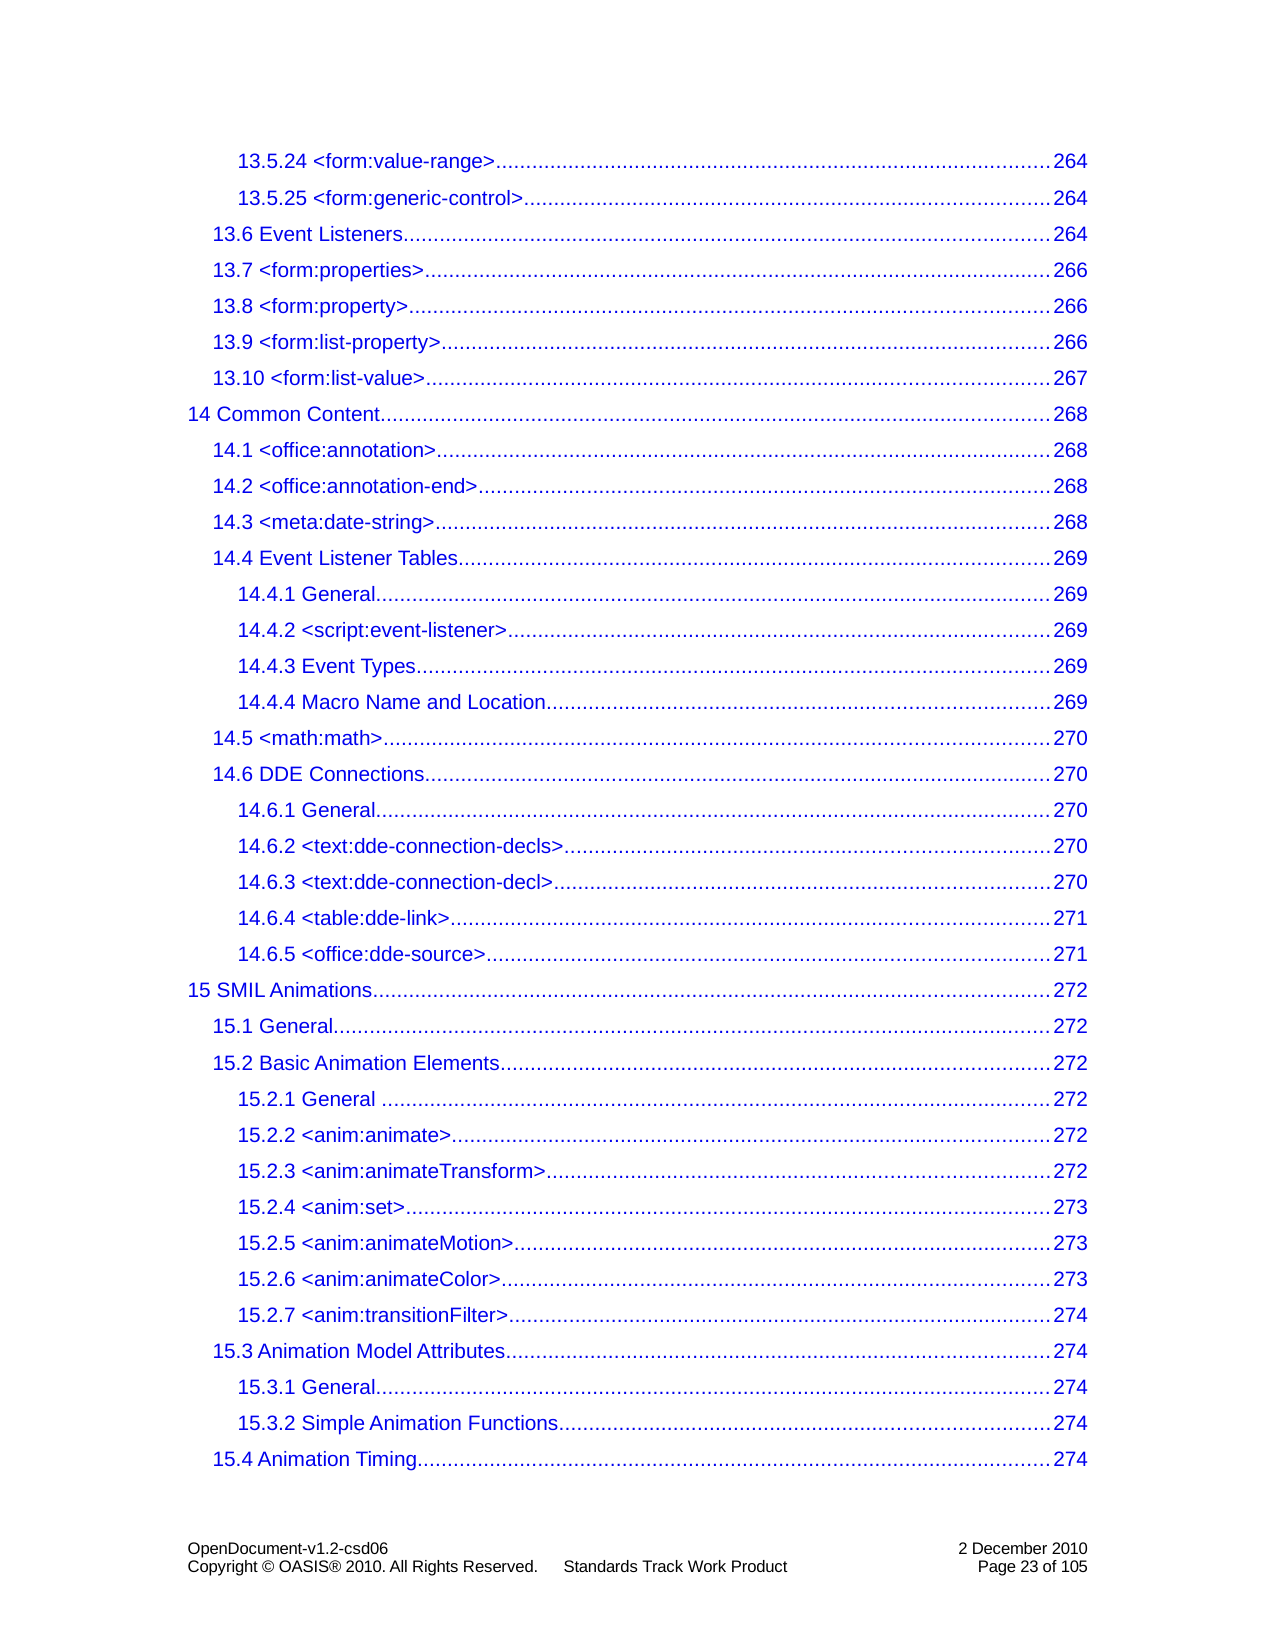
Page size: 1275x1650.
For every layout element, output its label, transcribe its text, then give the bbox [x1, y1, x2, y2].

text 15.3.1 General 274 [237, 1375, 1088, 1399]
text 15.1 General 272 [212, 1015, 1088, 1038]
text 15.2.5 <anim:animateMotion> 273 [237, 1231, 1088, 1255]
text 13.8 <form:property> 266 [212, 294, 1088, 318]
text 14.4.2 <script:event-listener> 269 [237, 618, 1088, 642]
text 14.6.5 <office:dde-source> 271 [237, 943, 1088, 966]
text 14.4.4 Macro Name and Location 269 [237, 691, 1088, 714]
text 14.6 DDE Connections 270 [212, 763, 1088, 786]
text 14.6.2 <text:dde-connection-decls> 270 [237, 835, 1088, 858]
text 13.6 Event Listeners 264 [212, 222, 1088, 246]
text 14.3 <meta:date-string> 268 [212, 510, 1088, 534]
text 14.4.1 General 269 [237, 582, 1088, 606]
text 14.2 <office:annotation-end> 268 [212, 474, 1088, 498]
text 15.2.3 <anim:animateTransform> 272 [237, 1159, 1088, 1183]
text 13.5.25 <form:generic-control> 264 [237, 186, 1088, 209]
text 15.2.6 <anim:animateColor> 273 [237, 1267, 1088, 1291]
text 15.2.1 General 272 [237, 1087, 1088, 1111]
text 13.10 <form:list-value> 267 [212, 366, 1088, 390]
text 15.2.7 <anim:transitionFilter> 274 [237, 1303, 1088, 1327]
text 14.6.4 <table:dde-link> 271 [237, 907, 1088, 930]
text 15.2.2 <anim:animate> 272 [237, 1123, 1088, 1147]
text 13.7 <form:properties> 266 [212, 258, 1088, 282]
text 14.1 <office:annotation> 268 [212, 438, 1088, 462]
text 15.4 Animation Timing 274 [212, 1447, 1088, 1471]
text 14.6.3 <text:dde-connection-decl> 270 [237, 871, 1088, 894]
text 15 SMIL Animations 272 [187, 979, 1088, 1002]
text 14.4.3 Event Types 269 [237, 654, 1088, 678]
text 13.5.24 <form:value-range> 264 [237, 150, 1088, 173]
text 14 Common Content 268 [187, 402, 1088, 426]
text 15.3.2 Simple Animation Functions 274 [237, 1411, 1088, 1435]
text 15.2.4 <anim:set> 273 [237, 1195, 1088, 1219]
text 14.5 <math:math> 270 [212, 727, 1088, 750]
text 15.3 Animation Model Attributes 274 [212, 1339, 1088, 1363]
text 15.2 Basic Animation Elements 272 [212, 1051, 1088, 1074]
text 13.9 <form:list-property> 266 [212, 330, 1088, 354]
text 14.6.1 General 270 [237, 799, 1088, 822]
text 14.4 Event Listener Tables 269 [212, 546, 1088, 570]
